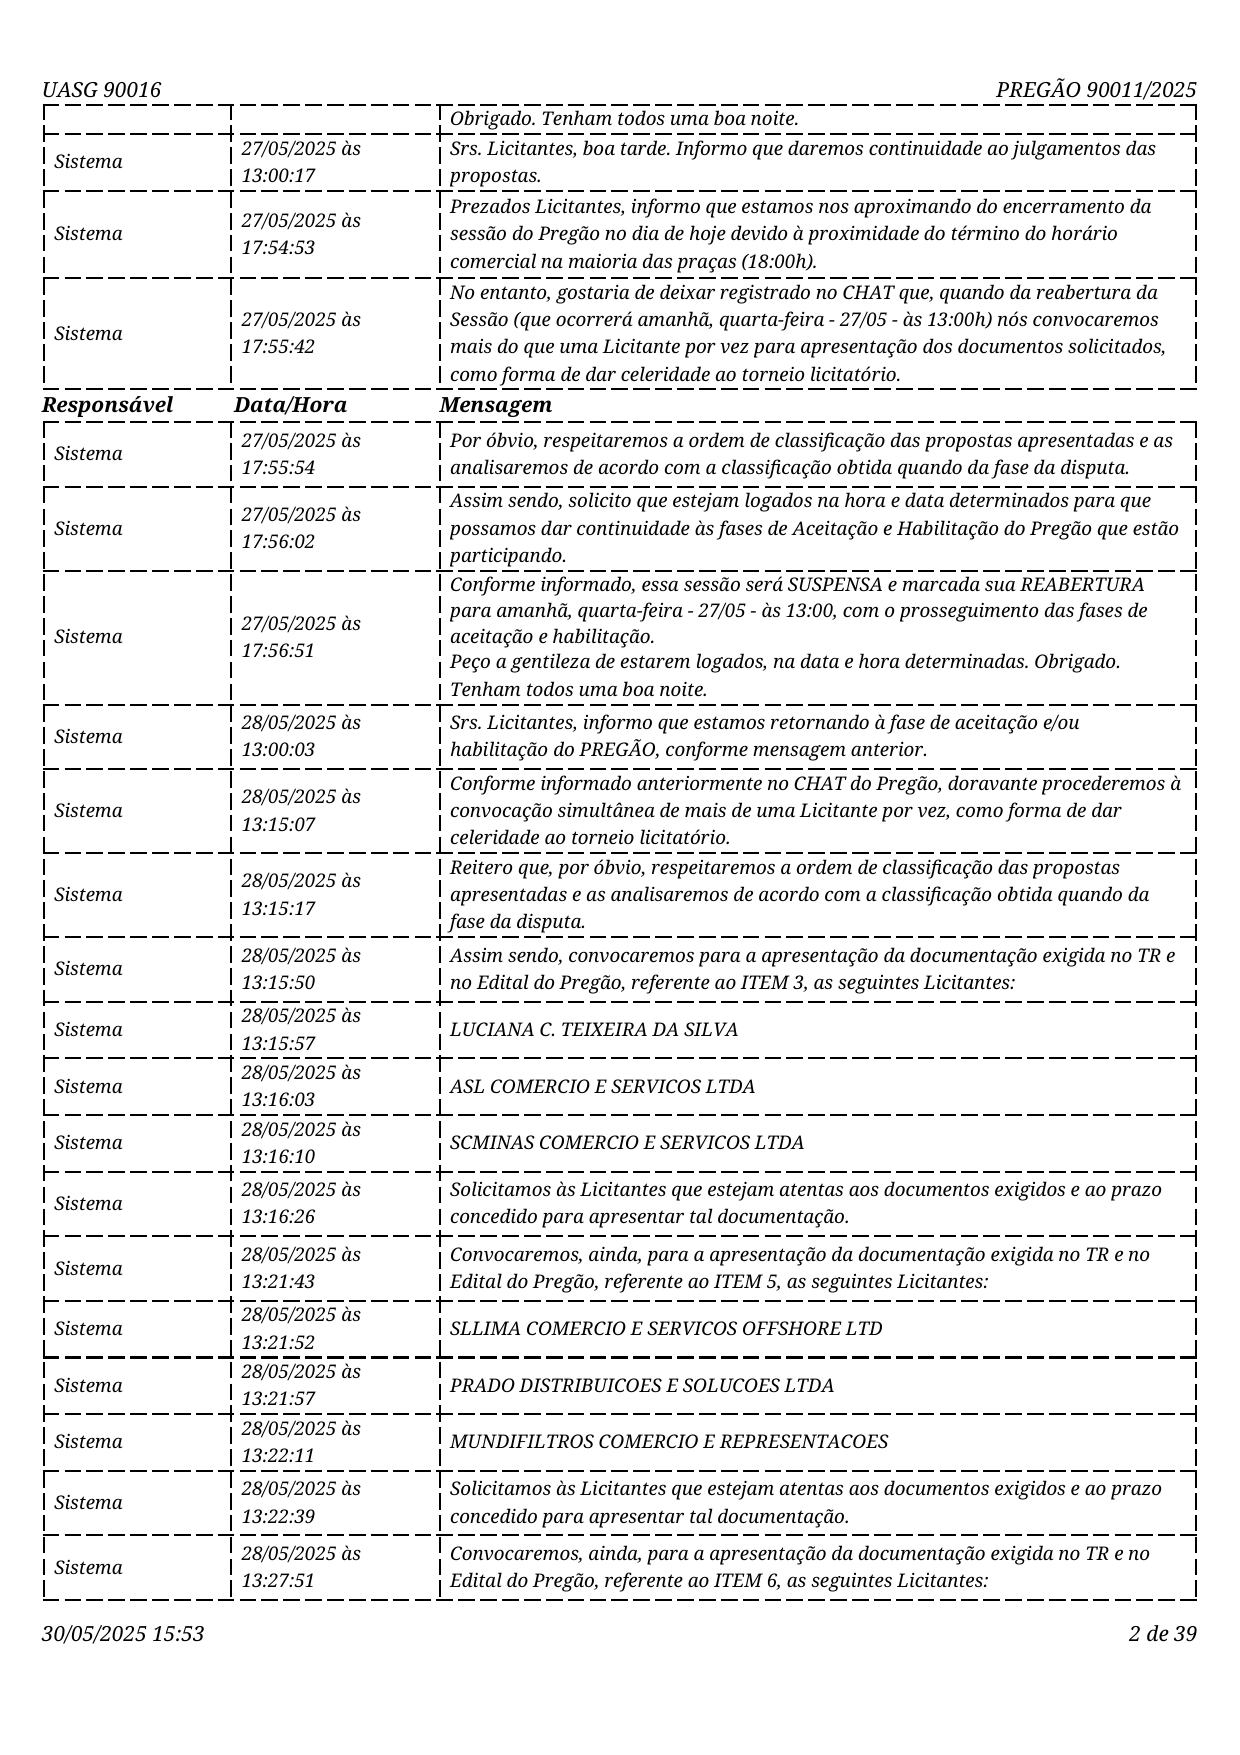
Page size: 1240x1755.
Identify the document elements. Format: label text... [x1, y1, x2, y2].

table_cell 28/05/2025 às 13:21:57 [231, 1356, 439, 1413]
table_cell 27/05/2025 às 13:00:17 [231, 133, 439, 189]
table_cell LUCIANA C. TEIXEIRA DA SILVA [440, 1001, 1196, 1057]
table_cell Sistema [44, 1001, 231, 1057]
table_cell 28/05/2025 às 13:22:39 [231, 1470, 439, 1534]
table_header Por óbvio, respeitaremos a ordem de classificação das propostas apresentadas e as analisaremos de acordo com a classificação obtida quando da fase da disputa. [440, 421, 1196, 486]
table_cell Sistema [44, 1413, 231, 1470]
table_cell 28/05/2025 às 13:21:43 [231, 1235, 439, 1300]
table_cell 28/05/2025 às 13:16:03 [231, 1057, 439, 1114]
table_cell Sistema [44, 852, 231, 936]
table_cell [231, 104, 439, 133]
table_cell ASL COMERCIO E SERVICOS LTDA [440, 1057, 1196, 1114]
table_cell SCMINAS COMERCIO E SERVICOS LTDA [440, 1114, 1196, 1171]
table_cell 27/05/2025 às 17:56:02 [231, 486, 439, 569]
table_cell 28/05/2025 às 13:27:51 [231, 1534, 439, 1599]
table_cell Sistema [44, 1534, 231, 1599]
table_cell Conforme informado anteriormente no CHAT do Pregão, doravante procederemos à convocação simultânea de mais de uma Licitante por vez, como forma de dar celeridade ao torneio licitatório. [440, 768, 1196, 852]
table_cell Sistema [44, 570, 231, 703]
table_cell Sistema [44, 190, 231, 277]
table_cell 27/05/2025 às 17:55:42 [231, 277, 439, 388]
table_cell 27/05/2025 às 17:56:51 [231, 570, 439, 703]
table_header 27/05/2025 às 17:55:54 [231, 421, 439, 486]
table_header Sistema [44, 421, 231, 486]
table_cell Sistema [44, 1356, 231, 1413]
table_cell Sistema [44, 1470, 231, 1534]
table_cell Sistema [44, 1171, 231, 1235]
table_cell 28/05/2025 às 13:15:07 [231, 768, 439, 852]
table_cell Convocaremos, ainda, para a apresentação da documentação exigida no TR e no Edital do Pregão, referente ao ITEM 5, as seguintes Licitantes: [440, 1235, 1196, 1300]
table_cell Sistema [44, 704, 231, 768]
table_cell Reitero que, por óbvio, respeitaremos a ordem de classificação das propostas apresentadas e as analisaremos de acordo com a classificação obtida quando da fase da disputa. [440, 852, 1196, 936]
table_cell Srs. Licitantes, informo que estamos retornando à fase de aceitação e/ou habilitação do PREGÃO, conforme mensagem anterior. [440, 704, 1196, 768]
table_cell 28/05/2025 às 13:15:57 [231, 1001, 439, 1057]
table_cell Sistema [44, 936, 231, 1001]
table_cell 27/05/2025 às 17:54:53 [231, 190, 439, 277]
table_cell Sistema [44, 133, 231, 189]
table_cell [44, 104, 231, 133]
table_cell Assim sendo, convocaremos para a apresentação da documentação exigida no TR e no Edital do Pregão, referente ao ITEM 3, as seguintes Licitantes: [440, 936, 1196, 1001]
text Responsável Data/Hora Mensagem [42, 390, 1199, 419]
table_cell Sistema [44, 1235, 231, 1300]
table_cell Obrigado. Tenham todos uma boa noite. [440, 104, 1196, 133]
table_cell Solicitamos às Licitantes que estejam atentas aos documentos exigidos e ao prazo concedido para apresentar tal documentação. [440, 1171, 1196, 1235]
table_cell 28/05/2025 às 13:21:52 [231, 1300, 439, 1356]
table_cell Sistema [44, 768, 231, 852]
table_cell 28/05/2025 às 13:15:50 [231, 936, 439, 1001]
table_cell 28/05/2025 às 13:22:11 [231, 1413, 439, 1470]
table_cell Solicitamos às Licitantes que estejam atentas aos documentos exigidos e ao prazo concedido para apresentar tal documentação. [440, 1470, 1196, 1534]
table_cell No entanto, gostaria de deixar registrado no CHAT que, quando da reabertura da Sessão (que ocorrerá amanhã, quarta-feira - 27/05 - às 13:00h) nós convocaremos mais do que uma Licitante por vez para apresentação dos documentos solicitados, como forma de dar celeridade ao torneio licitatório. [440, 277, 1196, 388]
table_cell Conforme informado, essa sessão será SUSPENSA e marcada sua REABERTURA para amanhã, quarta-feira - 27/05 - às 13:00, com o prosseguimento das fases de aceitação e habilitação. Peço a gentileza de estarem logados, na data e hora determinadas. Obrigado. Tenham todos uma boa noite. [440, 570, 1196, 703]
table_cell Sistema [44, 1114, 231, 1171]
table_cell Convocaremos, ainda, para a apresentação da documentação exigida no TR e no Edital do Pregão, referente ao ITEM 6, as seguintes Licitantes: [440, 1534, 1196, 1599]
table_cell MUNDIFILTROS COMERCIO E REPRESENTACOES [440, 1413, 1196, 1470]
table_cell Sistema [44, 1057, 231, 1114]
table_cell Sistema [44, 277, 231, 388]
table_cell 28/05/2025 às 13:00:03 [231, 704, 439, 768]
table_cell SLLIMA COMERCIO E SERVICOS OFFSHORE LTD [440, 1300, 1196, 1356]
table_cell Srs. Licitantes, boa tarde. Informo que daremos continuidade ao julgamentos das propostas. [440, 133, 1196, 189]
table_cell 28/05/2025 às 13:15:17 [231, 852, 439, 936]
table_cell 28/05/2025 às 13:16:26 [231, 1171, 439, 1235]
table_cell Prezados Licitantes, informo que estamos nos aproximando do encerramento da sessão do Pregão no dia de hoje devido à proximidade do término do horário comercial na maioria das praças (18:00h). [440, 190, 1196, 277]
table_cell Assim sendo, solicito que estejam logados na hora e data determinados para que possamos dar continuidade às fases de Aceitação e Habilitação do Pregão que estão participando. [440, 486, 1196, 569]
table_cell 28/05/2025 às 13:16:10 [231, 1114, 439, 1171]
table_cell Sistema [44, 486, 231, 569]
table_cell Sistema [44, 1300, 231, 1356]
table_cell PRADO DISTRIBUICOES E SOLUCOES LTDA [440, 1356, 1196, 1413]
